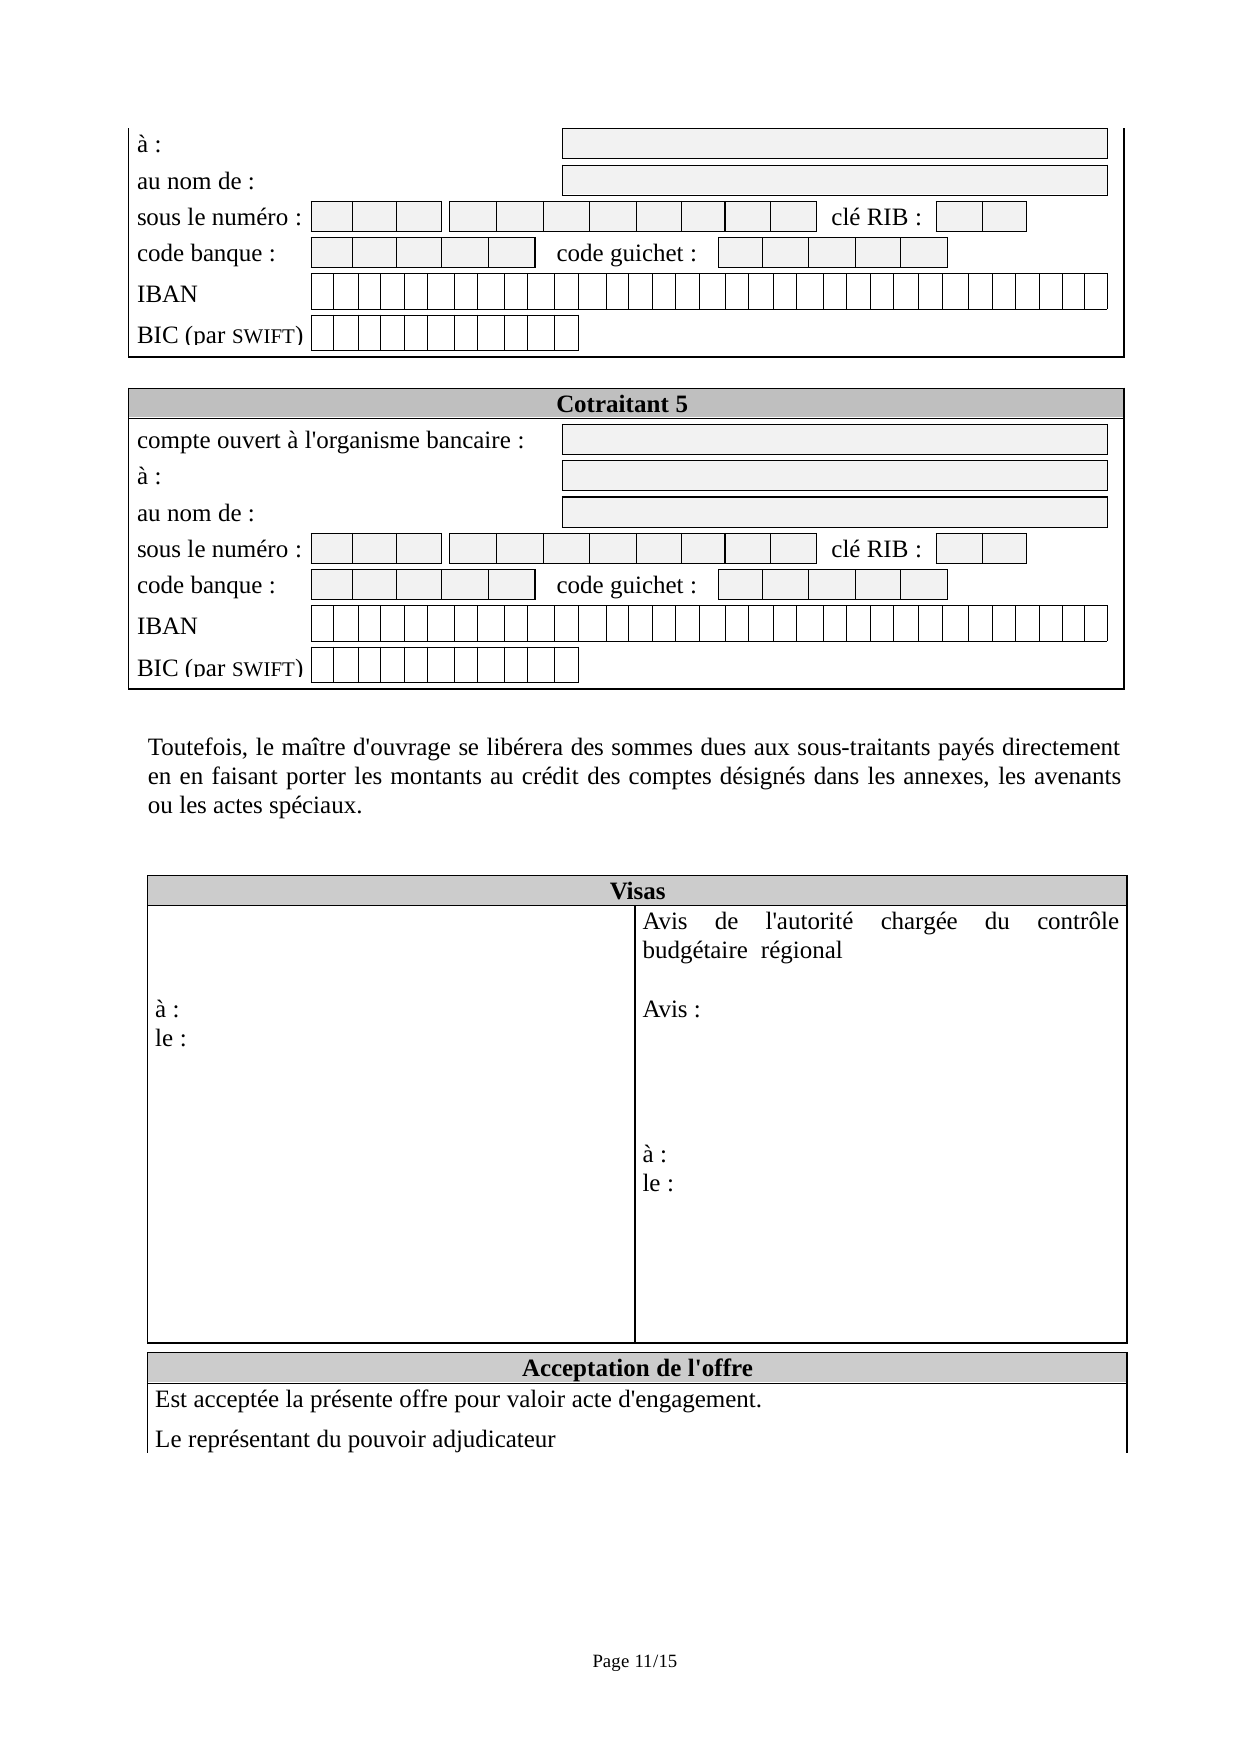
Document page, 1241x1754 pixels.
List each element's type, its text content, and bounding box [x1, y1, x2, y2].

table_cell [824, 606, 846, 641]
table_cell [676, 274, 699, 309]
table_cell code banque : [137, 237, 311, 267]
table_cell [629, 274, 652, 309]
table_header [1107, 389, 1123, 417]
table_cell [137, 350, 594, 356]
table_cell [528, 648, 554, 682]
table_cell [442, 238, 488, 267]
table_cell [1107, 267, 1123, 273]
table_cell [1063, 606, 1084, 641]
table_cell [129, 128, 137, 158]
table_header [129, 389, 137, 417]
table_cell [397, 570, 441, 599]
table_cell [555, 274, 578, 309]
table_cell [129, 569, 137, 599]
table_cell [405, 274, 427, 309]
table_cell [137, 454, 594, 460]
table_cell [137, 309, 1107, 314]
table_cell [937, 534, 982, 563]
table_cell [1107, 350, 1123, 356]
table_cell [1107, 237, 1123, 267]
table_cell [137, 527, 594, 533]
table_cell [555, 648, 578, 682]
table_cell [1107, 454, 1123, 460]
table_cell [579, 274, 606, 309]
table_cell [1108, 128, 1123, 158]
table_cell [1107, 599, 1123, 605]
table_cell [595, 196, 1107, 201]
table_cell [1108, 273, 1123, 309]
table_cell [1108, 424, 1123, 454]
table_cell [969, 606, 992, 641]
table_cell [595, 491, 1107, 496]
table_cell [312, 238, 352, 267]
table_cell [700, 274, 725, 309]
table_cell [1040, 274, 1062, 309]
table_cell [1085, 274, 1107, 309]
table_cell [442, 201, 449, 231]
table_cell [1108, 496, 1123, 527]
table_cell [450, 202, 496, 231]
table_cell [478, 606, 504, 641]
table_cell code banque : [137, 569, 311, 599]
table_cell [771, 534, 816, 563]
table_cell [478, 316, 504, 350]
table_cell [1107, 527, 1123, 533]
table_cell [129, 195, 137, 201]
table_cell [749, 606, 773, 641]
table_cell [137, 641, 1107, 647]
table_cell [1107, 641, 1123, 647]
table_cell [590, 534, 636, 563]
table_cell [405, 316, 427, 350]
table_cell [359, 274, 380, 309]
table_cell [1063, 274, 1084, 309]
table_cell [993, 274, 1015, 309]
table_cell [856, 570, 900, 599]
table_cell [595, 528, 1107, 533]
table_cell [579, 647, 1107, 682]
table_cell [1108, 460, 1123, 490]
table_cell [682, 202, 724, 231]
table_header Cotraitant 5 [137, 389, 1107, 417]
table_cell [653, 274, 675, 309]
table_cell [969, 274, 992, 309]
table_cell [983, 534, 1026, 563]
table_cell [607, 606, 628, 641]
table_cell [129, 527, 137, 533]
table_cell [528, 606, 554, 641]
table_cell [381, 274, 404, 309]
table_cell [442, 533, 449, 563]
table_cell [871, 606, 893, 641]
table_cell [719, 570, 762, 599]
table_cell [797, 606, 823, 641]
table_cell au nom de : [137, 496, 562, 527]
table_cell [719, 238, 762, 267]
table_cell [505, 648, 527, 682]
table_cell [137, 682, 594, 688]
table_cell [129, 647, 137, 682]
table_cell [563, 166, 1107, 194]
table_cell [129, 599, 137, 605]
table_cell [726, 202, 770, 231]
table_cell [1016, 274, 1039, 309]
table_cell [129, 158, 137, 164]
table_cell [871, 274, 893, 309]
table_cell [129, 237, 137, 267]
table_cell [937, 202, 982, 231]
table_cell [137, 231, 594, 237]
table_cell [676, 606, 699, 641]
table_cell [137, 599, 1107, 605]
table_cell [137, 490, 594, 496]
table_cell [129, 460, 137, 490]
table_cell [381, 648, 404, 682]
table_cell [726, 606, 748, 641]
table_cell [1107, 569, 1123, 599]
table_cell [682, 534, 724, 563]
table_cell [983, 202, 1026, 231]
table_cell [1107, 419, 1123, 424]
table_cell [455, 606, 477, 641]
table_cell [595, 455, 1107, 460]
table_cell [428, 606, 454, 641]
table_cell [1107, 309, 1123, 314]
table_cell [563, 498, 1107, 527]
text Toutefois, le maître d'ouvrage se libérera des sommes dues aux sous-traitants payés directement en en faisant porter les montants au crédit des comptes désignés dans les annexes, les avenants ou les actes spéciaux. [148, 732, 1122, 819]
table_cell [563, 425, 1107, 454]
table_cell [428, 274, 454, 309]
table_cell [847, 274, 870, 309]
table_cell IBAN [137, 605, 311, 641]
table_cell [1107, 195, 1123, 201]
table_cell [129, 533, 137, 563]
table_cell [809, 570, 855, 599]
table_cell Est acceptée la présente offre pour valoir acte d'engagement. [148, 1384, 1126, 1424]
table_cell [505, 316, 527, 350]
table_cell à : [137, 128, 562, 158]
table_cell [505, 274, 527, 309]
table_cell [334, 274, 358, 309]
table_cell [797, 274, 823, 309]
table_cell [607, 274, 628, 309]
table_cell [948, 569, 1107, 599]
table_cell sous le numéro : [137, 533, 311, 563]
table_cell [359, 316, 380, 350]
table_cell [137, 158, 594, 164]
table_cell [555, 606, 578, 641]
table_cell [334, 606, 358, 641]
table_cell [129, 424, 137, 454]
table_cell [595, 419, 1107, 424]
table_cell [1107, 315, 1123, 350]
table_cell [137, 419, 594, 424]
table_cell [563, 461, 1107, 490]
table_cell [763, 570, 808, 599]
table_cell [544, 534, 589, 563]
table_cell [312, 202, 352, 231]
table_cell [1040, 606, 1062, 641]
table_cell [137, 195, 594, 201]
table_cell [129, 309, 137, 314]
table_cell [726, 534, 770, 563]
table_cell [1107, 647, 1123, 682]
table_cell [824, 274, 846, 309]
table_cell BIC (par SWIFT) [137, 315, 311, 350]
table_cell [334, 648, 358, 682]
table_cell [497, 202, 543, 231]
table_cell clé RIB : [817, 533, 936, 563]
table_cell [1107, 231, 1123, 237]
table_cell [1016, 606, 1039, 641]
table_cell [590, 202, 636, 231]
table_cell [595, 350, 1107, 356]
table_cell [1107, 490, 1123, 496]
table_cell IBAN [137, 273, 311, 309]
table_cell [129, 682, 137, 688]
table_cell [943, 606, 968, 641]
table_cell [579, 606, 606, 641]
table_cell [555, 316, 578, 350]
table_cell [919, 606, 942, 641]
table_cell [312, 274, 333, 309]
table_cell [943, 274, 968, 309]
table_cell [894, 606, 918, 641]
table_cell [528, 274, 554, 309]
table_cell BIC (par SWIFT) [137, 647, 311, 682]
table_cell compte ouvert à l'organisme bancaire : [137, 424, 562, 454]
table_cell [993, 606, 1015, 641]
table_cell [847, 606, 870, 641]
table_cell à : le : [148, 906, 634, 1342]
table_cell [359, 648, 380, 682]
table_cell [563, 129, 1107, 158]
table_cell [359, 606, 380, 641]
table_header Visas [148, 876, 1126, 905]
table_cell [1108, 165, 1123, 194]
table_cell [901, 570, 947, 599]
table_cell [312, 534, 352, 563]
table_cell [334, 316, 358, 350]
table_cell [397, 534, 441, 563]
table_cell [637, 202, 681, 231]
table_cell [489, 570, 534, 599]
table_cell [595, 159, 1107, 164]
table_cell Avis de l'autorité chargée du contrôle budgétaire régional Avis : à : le : [636, 906, 1126, 1342]
table_cell code guichet : [536, 569, 718, 599]
table_cell [312, 606, 333, 641]
table_cell sous le numéro : [137, 201, 311, 231]
table_cell [312, 316, 333, 350]
table_cell [129, 563, 137, 569]
table_cell [312, 570, 352, 599]
table_cell [1107, 563, 1123, 569]
table_cell [455, 316, 477, 350]
table_cell [129, 273, 137, 309]
table_cell [137, 267, 1107, 273]
table_cell [653, 606, 675, 641]
table_cell [489, 238, 534, 267]
table_cell au nom de : [137, 165, 562, 194]
table_cell [478, 648, 504, 682]
table_cell [353, 534, 396, 563]
table_header Acceptation de l'offre [148, 1353, 1126, 1382]
table_cell [595, 682, 1107, 688]
table_cell [129, 419, 137, 424]
table_cell [774, 274, 796, 309]
table_cell [637, 534, 681, 563]
table_cell [381, 606, 404, 641]
table_cell [129, 231, 137, 237]
table_cell [129, 350, 137, 356]
table_cell [774, 606, 796, 641]
table_cell [579, 315, 1107, 350]
table_cell [405, 606, 427, 641]
table_cell [129, 641, 137, 647]
table_cell [129, 496, 137, 527]
table_cell [397, 202, 441, 231]
table_cell [595, 231, 1107, 237]
table_cell [595, 563, 1107, 569]
table_cell [129, 490, 137, 496]
table_cell [428, 648, 454, 682]
table_cell à : [137, 460, 562, 490]
table_cell [1027, 533, 1123, 563]
table_cell clé RIB : [817, 201, 936, 231]
table_cell [497, 534, 543, 563]
table_cell [129, 201, 137, 231]
table_cell [1027, 201, 1123, 231]
table_cell [528, 316, 554, 350]
table_cell [428, 316, 454, 350]
table_cell [129, 315, 137, 350]
table_cell Le représentant du pouvoir adjudicateur [148, 1424, 1126, 1453]
table_cell code guichet : [536, 237, 718, 267]
table_cell [455, 648, 477, 682]
table_cell [809, 238, 855, 267]
table_cell [353, 570, 396, 599]
table_cell [726, 274, 748, 309]
table_cell [442, 570, 488, 599]
table_cell [381, 316, 404, 350]
table_cell [129, 267, 137, 273]
table_cell [1107, 682, 1123, 688]
table_cell [629, 606, 652, 641]
table_cell [894, 274, 918, 309]
table_cell [397, 238, 441, 267]
table_cell [129, 605, 137, 641]
table_cell [129, 165, 137, 194]
table_cell [353, 238, 396, 267]
table_cell [450, 534, 496, 563]
table_cell [948, 237, 1107, 267]
table_cell [763, 238, 808, 267]
table_cell [901, 238, 947, 267]
table_cell [1108, 605, 1123, 641]
table_cell [353, 202, 396, 231]
table_cell [505, 606, 527, 641]
table_cell [771, 202, 816, 231]
table_cell [919, 274, 942, 309]
table_cell [1107, 158, 1123, 164]
table_cell [749, 274, 773, 309]
table_cell [478, 274, 504, 309]
table_cell [129, 454, 137, 460]
table_cell [856, 238, 900, 267]
table_cell [544, 202, 589, 231]
table_cell [455, 274, 477, 309]
table_cell [312, 648, 333, 682]
table_cell [1085, 606, 1107, 641]
table_cell [405, 648, 427, 682]
table_cell [137, 563, 594, 569]
table_cell [700, 606, 725, 641]
